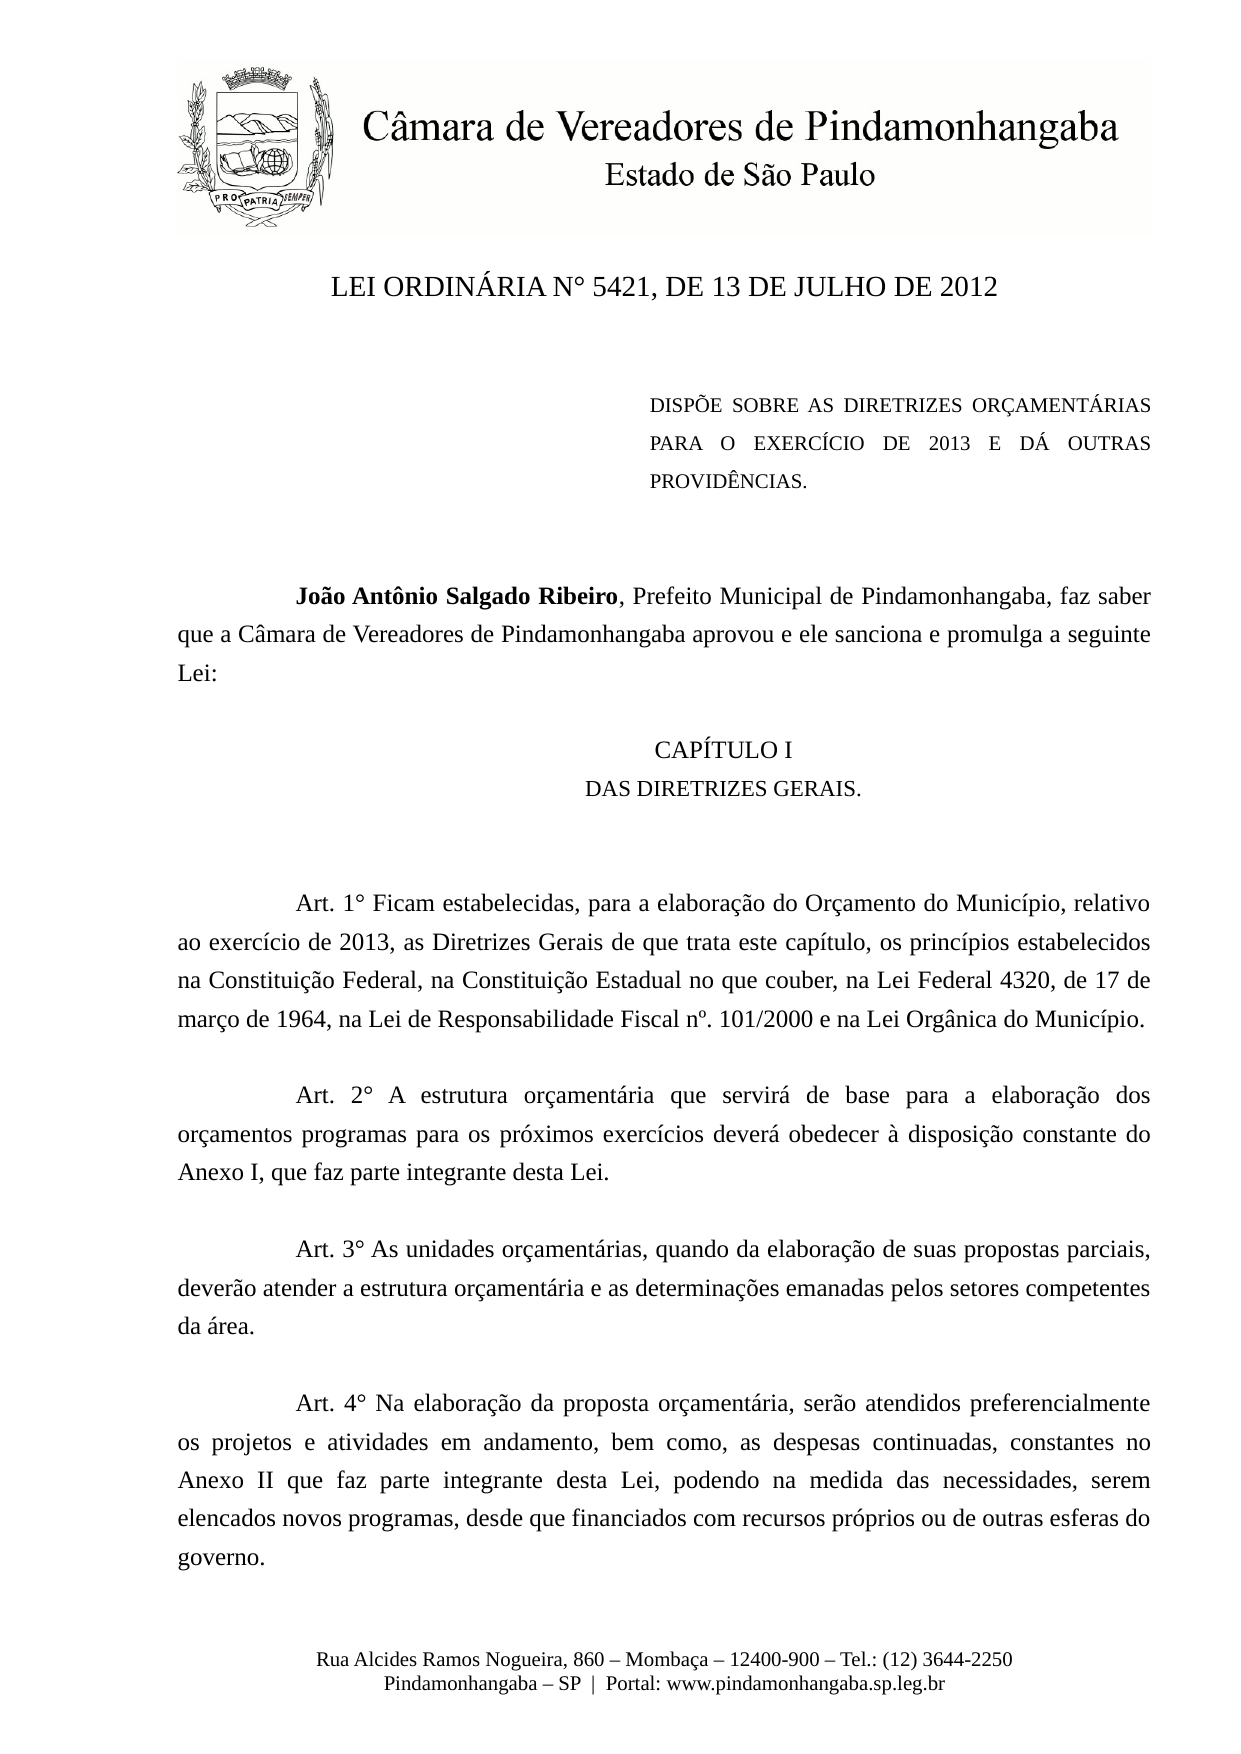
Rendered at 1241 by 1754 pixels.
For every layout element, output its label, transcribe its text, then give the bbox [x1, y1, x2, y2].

text Art. 4° Na elaboração da proposta orçamentária, serão atendidos preferencialmente os projetos e atividades em andamento, bem como, as despesas continuadas, constantes no Anexo II que faz parte integrante desta Lei, podendo na medida das necessidades, serem elencados novos programas, desde que financiados com recursos próprios ou de outras esferas do governo. [177, 1381, 1152, 1573]
picture [177, 59, 1152, 236]
text LEI ORDINÁRIA N° 5421, de 13 de julho de 2012 [177, 266, 1152, 304]
text Art. 3° As unidades orçamentárias, quando da elaboração de suas propostas parciais, deverão atender a estrutura orçamentária e as determinações emanadas pelos setores competentes da área. [177, 1227, 1152, 1342]
text Art. 1° Ficam estabelecidas, para a elaboração do Orçamento do Município, relativo ao exercício de 2013, as Diretrizes Gerais de que trata este capítulo, os princípios estabelecidos na Constituição Federal, na Constituição Estadual no que couber, na Lei Federal 4320, de 17 de março de 1964, na Lei de Responsabilidade Fiscal nº. 101/2000 e na Lei Orgânica do Município. [177, 881, 1152, 1035]
text DAS DIRETRIZES GERAIS. [177, 766, 1152, 804]
text CAPÍTULO I [177, 727, 1152, 766]
text Art. 2° A estrutura orçamentária que servirá de base para a elaboração dos orçamentos programas para os próximos exercícios deverá obedecer à disposição constante do Anexo I, que faz parte integrante desta Lei. [177, 1073, 1152, 1188]
text DISPÕE SOBRE AS DIRETRIZES ORÇAMENTÁRIAS PARA O EXERCÍCIO DE 2013 E DÁ OUTRAS PROVIDÊNCIAS. [649, 381, 1152, 497]
text João Antônio Salgado Ribeiro, Prefeito Municipal de Pindamonhangaba, faz saber que a Câmara de Vereadores de Pindamonhangaba aprovou e ele sanciona e promulga a seguinte Lei: [177, 573, 1152, 689]
